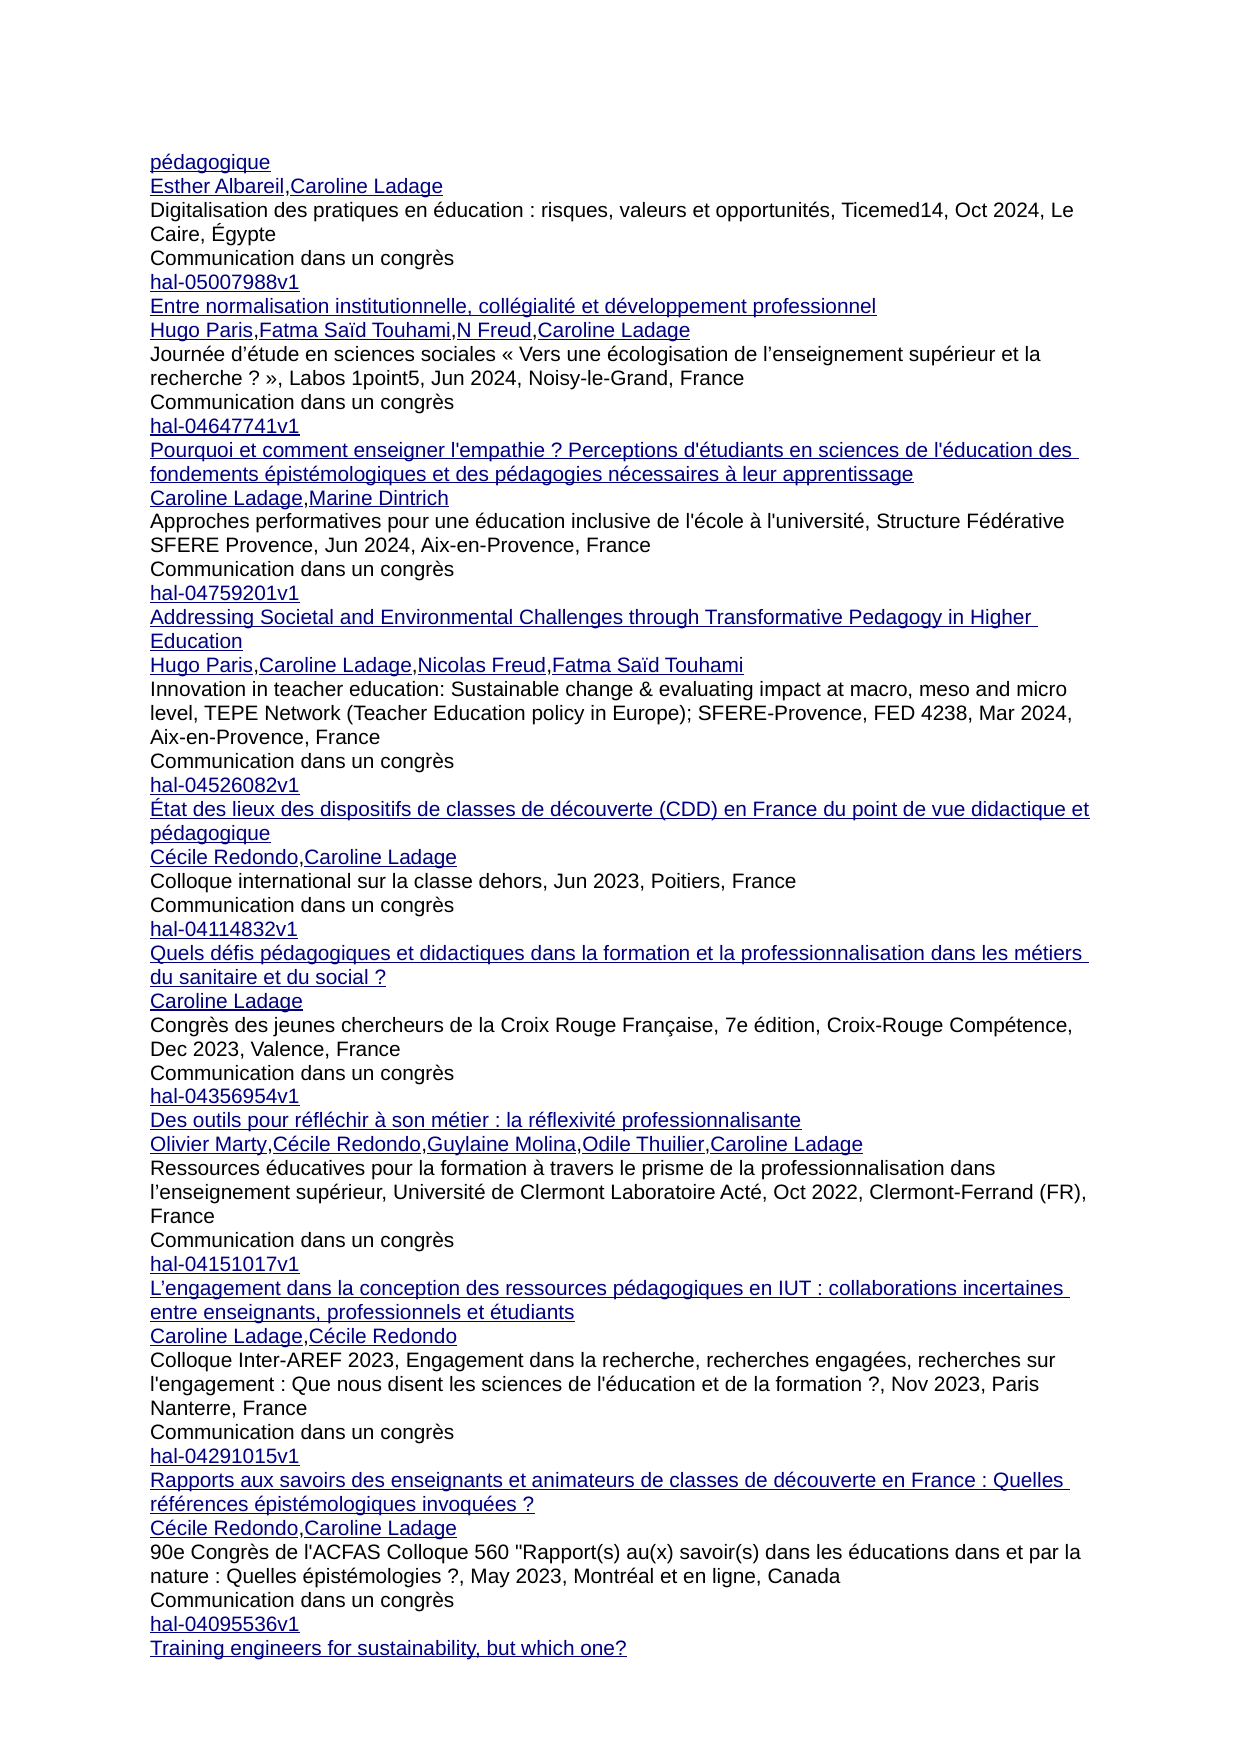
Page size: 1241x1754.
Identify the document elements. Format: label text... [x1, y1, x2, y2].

table_cell Rapports aux savoirs des enseignants et animateurs de classes de découverte en France : Quelles références épistémologiques invoquées ? Cécile Redondo,Caroline Ladage 90e Congrès de l'ACFAS Colloque 560 "Rapport(s) au(x) savoir(s) dans les éducations dans et par la nature : Quelles épistémologies ?, May 2023, Montréal et en ligne, Canada Communication dans un congrès hal-04095536v1 [150, 1468, 1090, 1635]
table_cell Entre normalisation institutionnelle, collégialité et développement professionnel Hugo Paris,Fatma Saïd Touhami,N Freud,Caroline Ladage Journée d’étude en sciences sociales « Vers une écologisation de l’enseignement supérieur et la recherche ? », Labos 1point5, Jun 2024, Noisy-le-Grand, France Communication dans un congrès hal-04647741v1 [150, 294, 1090, 437]
table_cell pédagogique Cécile Redondo,Caroline Ladage Colloque international sur la classe dehors, Jun 2023, Poitiers, France Communication dans un congrès hal-04114832v1 [150, 819, 1090, 941]
table_cell Des outils pour réfléchir à son métier : la réflexivité professionnalisante Olivier Marty,Cécile Redondo,Guylaine Molina,Odile Thuilier,Caroline Ladage Ressources éducatives pour la formation à travers le prisme de la professionnalisation dans l’enseignement supérieur, Université de Clermont Laboratoire Acté, Oct 2022, Clermont-Ferrand (FR), France Communication dans un congrès hal-04151017v1 [150, 1108, 1090, 1276]
table_cell Training engineers for sustainability, but which one? [150, 1635, 1090, 1659]
table_cell Pourquoi et comment enseigner l'empathie ? Perceptions d'étudiants en sciences de l'éducation des fondements épistémologiques et des pédagogies nécessaires à leur apprentissage Caroline Ladage,Marine Dintrich Approches performatives pour une éducation inclusive de l'école à l'université, Structure Fédérative SFERE Provence, Jun 2024, Aix-en-Provence, France Communication dans un congrès hal-04759201v1 [150, 438, 1090, 605]
table_cell L’engagement dans la conception des ressources pédagogiques en IUT : collaborations incertaines entre enseignants, professionnels et étudiants Caroline Ladage,Cécile Redondo Colloque Inter-AREF 2023, Engagement dans la recherche, recherches engagées, recherches sur l'engagement : Que nous disent les sciences de l'éducation et de la formation ?, Nov 2023, Paris Nanterre, France Communication dans un congrès hal-04291015v1 [150, 1276, 1090, 1468]
table_cell Quels défis pédagogiques et didactiques dans la formation et la professionnalisation dans les métiers du sanitaire et du social ? Caroline Ladage Congrès des jeunes chercheurs de la Croix Rouge Française, 7e édition, Croix-Rouge Compétence, Dec 2023, Valence, France Communication dans un congrès hal-04356954v1 [150, 941, 1090, 1108]
table_cell État des lieux des dispositifs de classes de découverte (CDD) en France du point de vue didactique et [150, 797, 1090, 818]
table_cell Addressing Societal and Environmental Challenges through Transformative Pedagogy in Higher Education Hugo Paris,Caroline Ladage,Nicolas Freud,Fatma Saïd Touhami Innovation in teacher education: Sustainable change & evaluating impact at macro, meso and micro level, TEPE Network (Teacher Education policy in Europe); SFERE-Provence, FED 4238, Mar 2024, Aix-en-Provence, France Communication dans un congrès hal-04526082v1 [150, 605, 1090, 797]
table_cell pédagogique Esther Albareil,Caroline Ladage Digitalisation des pratiques en éducation : risques, valeurs et opportunités, Ticemed14, Oct 2024, Le Caire, Égypte Communication dans un congrès hal-05007988v1 [150, 150, 1090, 294]
